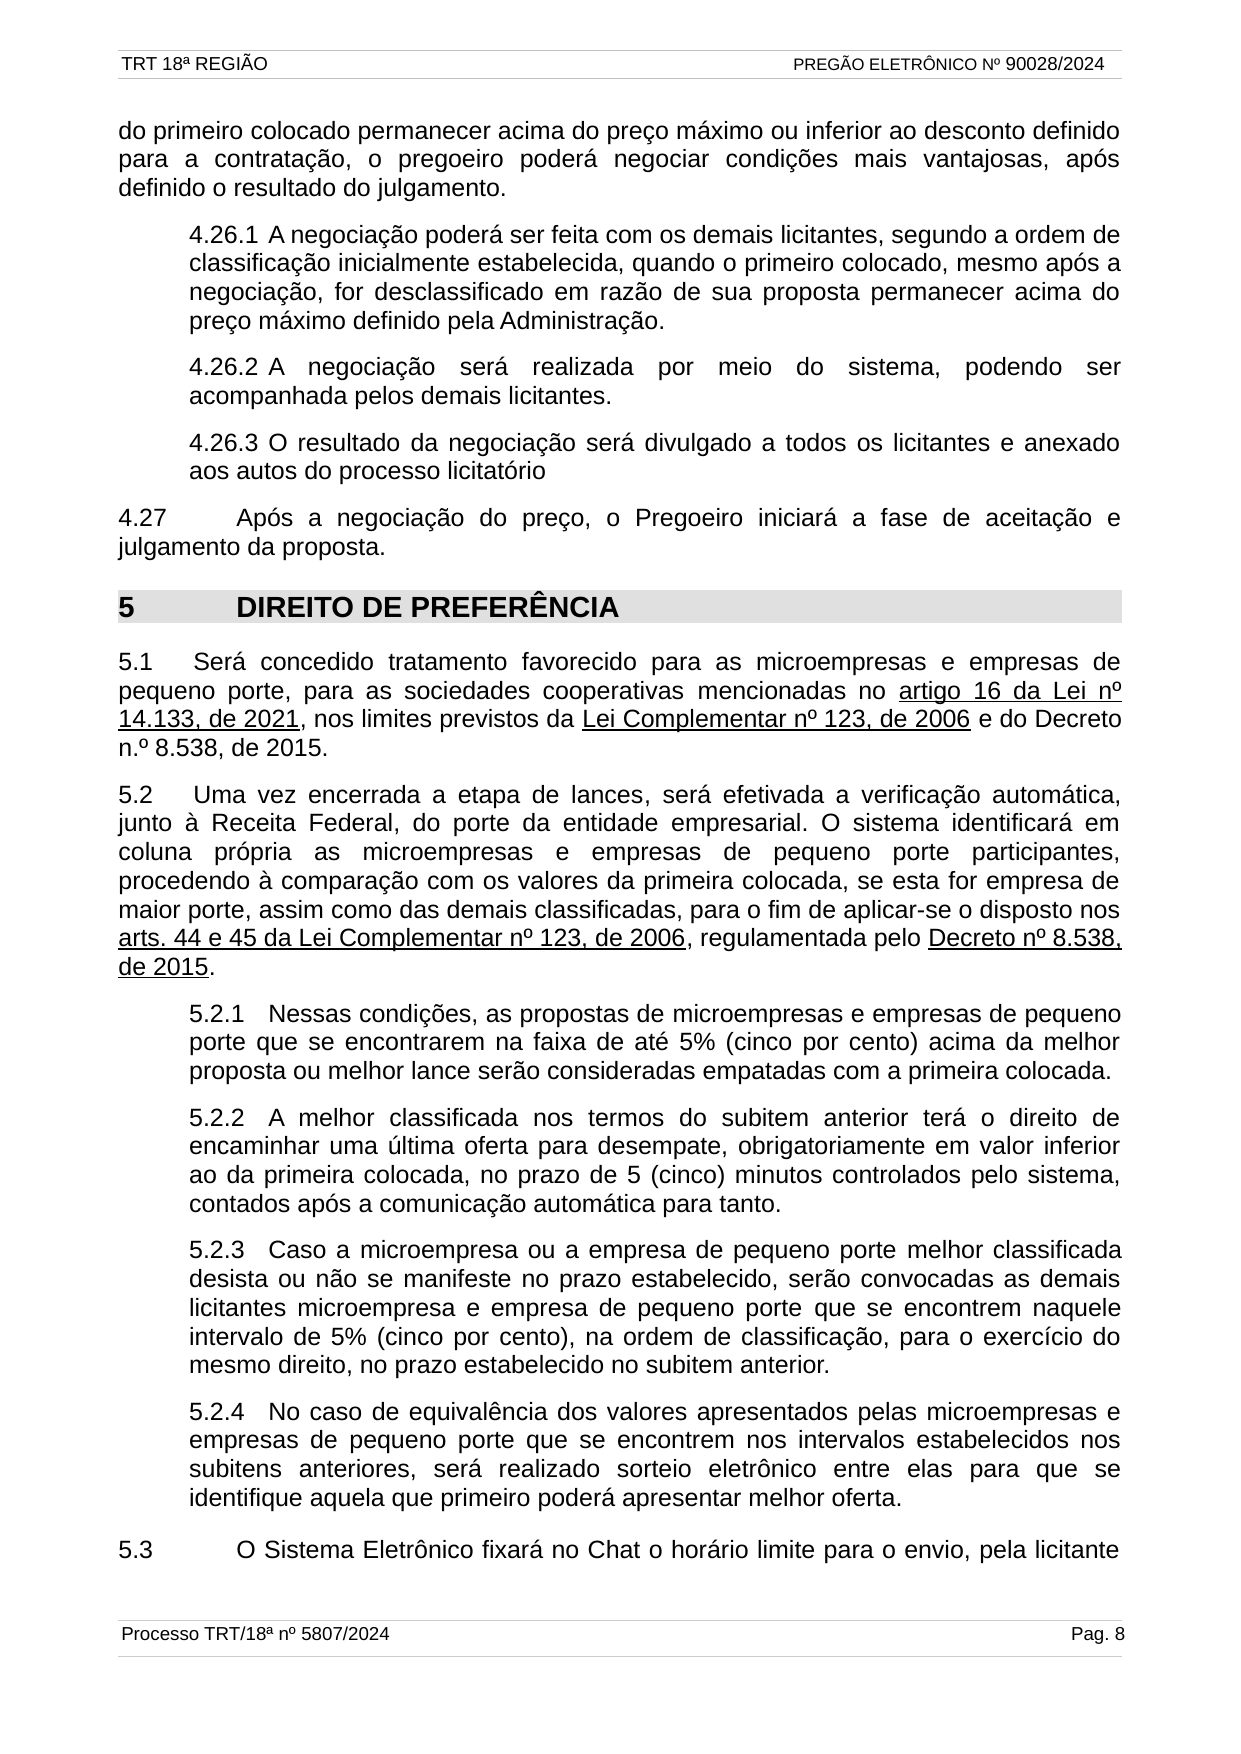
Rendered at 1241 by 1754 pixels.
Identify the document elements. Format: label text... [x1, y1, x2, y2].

text 5.2 Uma vez encerrada a etapa de lances, será efetivada a verificação automática, junto à Receita Federal, do porte da entidade empresarial. O sistema identificará em coluna própria as microempresas e empresas de pequeno porte participantes, procedendo à comparação com os valores da primeira colocada, se esta for empresa de maior porte, assim como das demais classificadas, para o fim de aplicar-se o disposto nos arts. 44 e 45 da Lei Complementar nº 123, de 2006, regulamentada pelo Decreto nº 8.538, de 2015. [118, 779, 1122, 981]
text 5.1 Será concedido tratamento favorecido para as microempresas e empresas de pequeno porte, para as sociedades cooperativas mencionadas no artigo 16 da Lei nº 14.133, de 2021, nos limites previstos da Lei Complementar nº 123, de 2006 e do Decreto n.º 8.538, de 2015. [118, 647, 1122, 762]
text 4.27 Após a negociação do preço, o Pregoeiro iniciará a fase de aceitação e julgamento da proposta. [118, 503, 1122, 560]
text 4.26.2 A negociação será realizada por meio do sistema, podendo ser acompanhada pelos demais licitantes. [189, 352, 1122, 410]
text do primeiro colocado permanecer acima do preço máximo ou inferior ao desconto definido para a contratação, o pregoeiro poderá negociar condições mais vantajosas, após definido o resultado do julgamento. [118, 116, 1122, 202]
text 4.26.1 A negociação poderá ser feita com os demais licitantes, segundo a ordem de classificação inicialmente estabelecida, quando o primeiro colocado, mesmo após a negociação, for desclassificado em razão de sua proposta permanecer acima do preço máximo definido pela Administração. [189, 219, 1122, 334]
text 5.2.2 A melhor classificada nos termos do subitem anterior terá o direito de encaminhar uma última oferta para desempate, obrigatoriamente em valor inferior ao da primeira colocada, no prazo de 5 (cinco) minutos controlados pelo sistema, contados após a comunicação automática para tanto. [189, 1102, 1122, 1217]
text 5 DIREITO DE PREFERÊNCIA [118, 590, 1122, 623]
text 5.2.3 Caso a microempresa ou a empresa de pequeno porte melhor classificada desista ou não se manifeste no prazo estabelecido, serão convocadas as demais licitantes microempresa e empresa de pequeno porte que se encontrem naquele intervalo de 5% (cinco por cento), na ordem de classificação, para o exercício do mesmo direito, no prazo estabelecido no subitem anterior. [189, 1235, 1122, 1379]
text 5.3 O Sistema Eletrônico fixará no Chat o horário limite para o envio, pela licitante [118, 1535, 1122, 1564]
text 4.26.3 O resultado da negociação será divulgado a todos os licitantes e anexado aos autos do processo licitatório [189, 427, 1122, 485]
text 5.2.4 No caso de equivalência dos valores apresentados pelas microempresas e empresas de pequeno porte que se encontrem nos intervalos estabelecidos nos subitens anteriores, será realizado sorteio eletrônico entre elas para que se identifique aquela que primeiro poderá apresentar melhor oferta. [189, 1397, 1122, 1512]
text 5.2.1 Nessas condições, as propostas de microempresas e empresas de pequeno porte que se encontrarem na faixa de até 5% (cinco por cento) acima da melhor proposta ou melhor lance serão consideradas empatadas com a primeira colocada. [189, 998, 1122, 1085]
